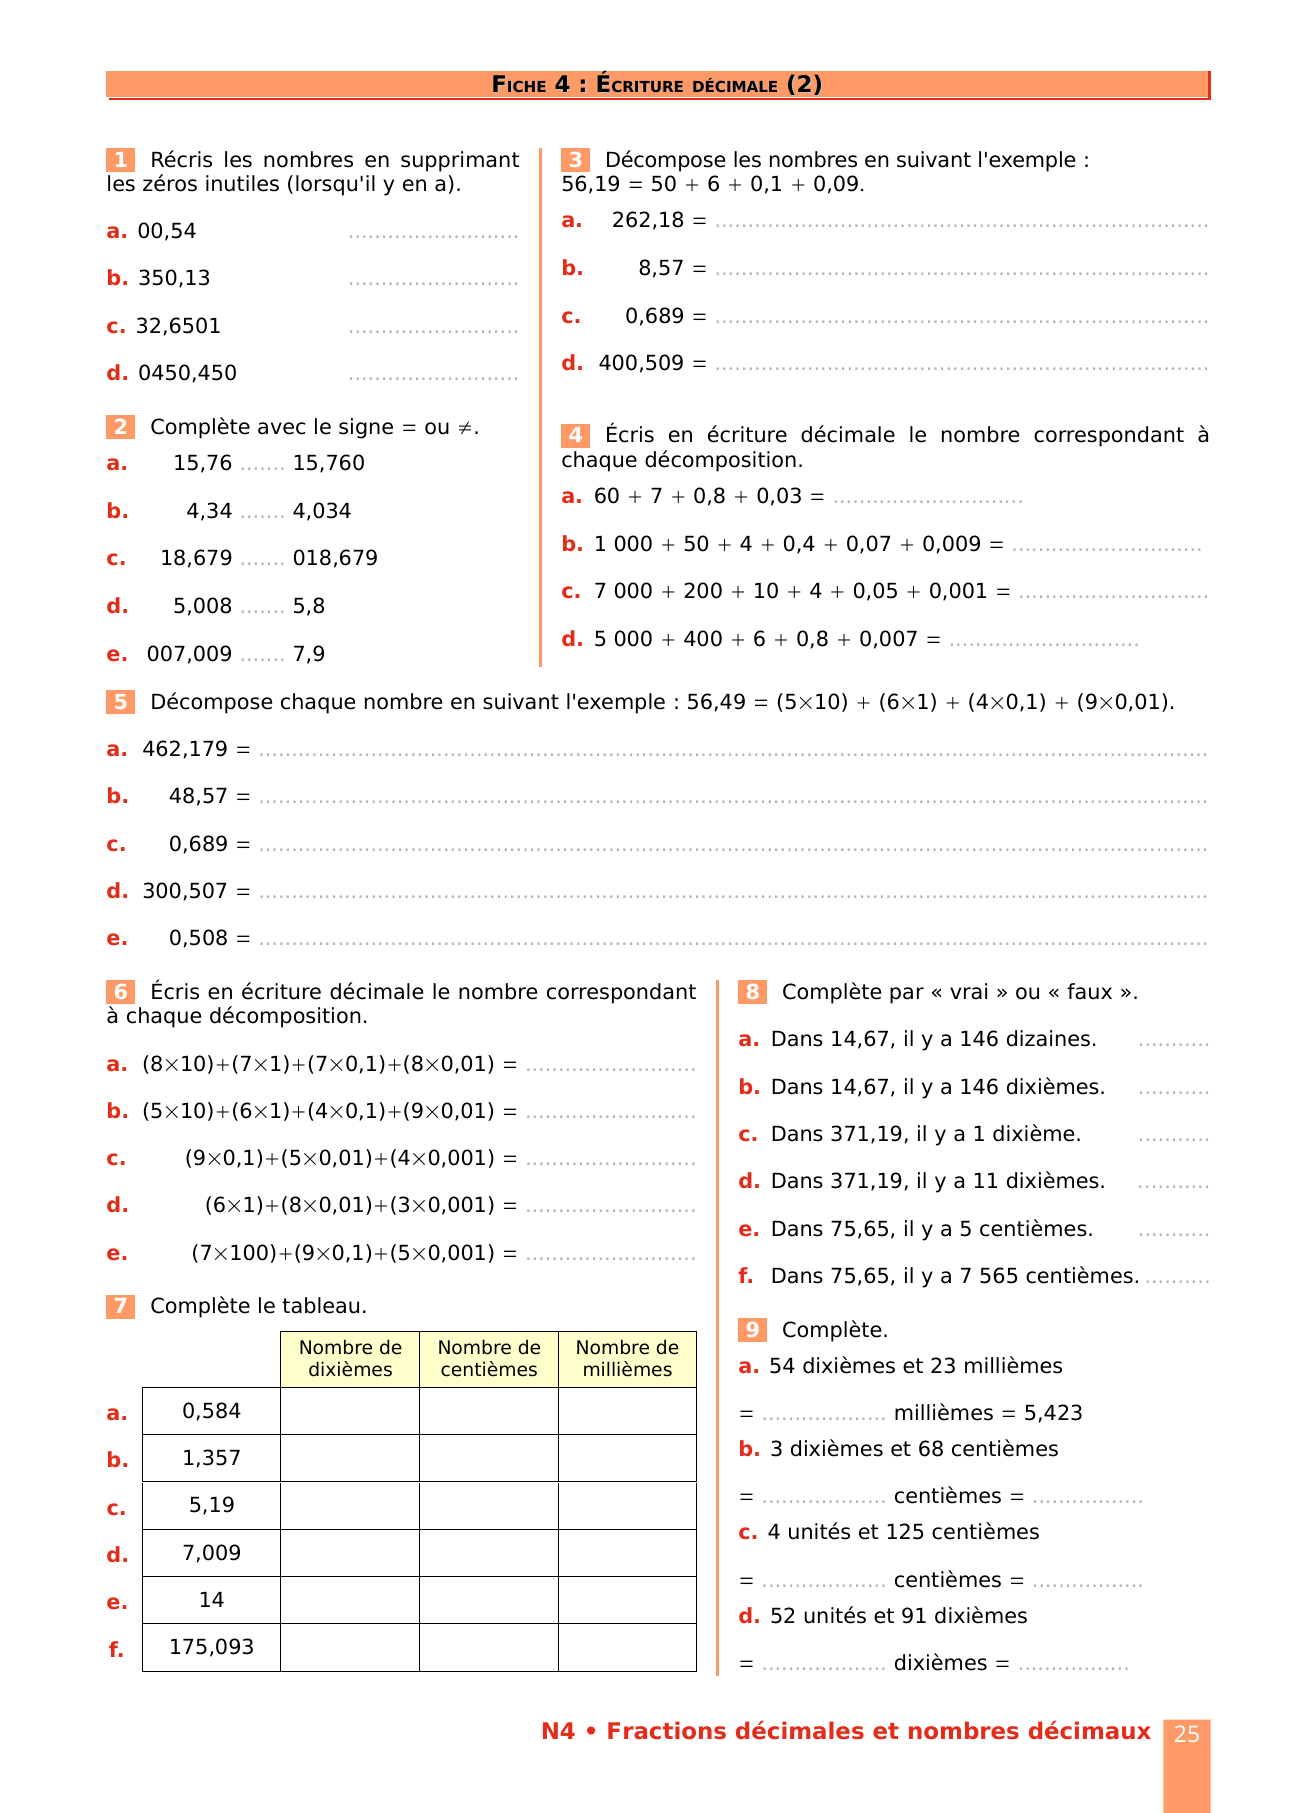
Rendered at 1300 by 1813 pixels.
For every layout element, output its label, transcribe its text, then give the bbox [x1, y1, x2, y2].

table_cell 5,19 [143, 1483, 280, 1529]
list = ................... centièmes = ................. [738, 1461, 1211, 1508]
list 350,13 .......................... [106, 243, 520, 291]
list Décompose chaque nombre en suivant l'exemple : 56,49 = (5×10)  (6×1)  (4×0,1)  (9×0,01). [135, 690, 1211, 714]
list 400,509 = ........................................................................... [561, 351, 1211, 400]
table_cell [559, 1388, 696, 1434]
table_header Nombre de dixièmes [281, 1332, 419, 1387]
list Complète. [767, 1318, 1211, 1342]
list 3 dixièmes et 68 centièmes [738, 1437, 1211, 1461]
list 5 000  400  6  0,8  0,007 = ............................. [561, 627, 1211, 652]
table_cell [106, 1577, 142, 1624]
list 0,689 = ........................................................................... [561, 304, 1211, 328]
list 8,57 = ........................................................................... [561, 256, 1211, 280]
list = ................... centièmes = ................. [738, 1544, 1211, 1592]
table_header Nombre de millièmes [559, 1332, 696, 1387]
list Dans 75,65, il y a 5 centièmes. ........... [738, 1193, 1211, 1241]
list Complète le tableau. [106, 1294, 697, 1319]
list 54 dixièmes et 23 millièmes [738, 1354, 1211, 1378]
table_cell [106, 1435, 142, 1482]
list Dans 371,19, il y a 11 dixièmes. …........ [738, 1146, 1211, 1193]
table_cell [559, 1435, 696, 1481]
table_cell [281, 1577, 419, 1623]
list 0,689 = ................................................................................................................................................ [106, 809, 1211, 856]
table_cell [420, 1435, 558, 1481]
table_cell 0,584 [143, 1388, 280, 1434]
list 007,009 ....... 7,9 [106, 642, 520, 666]
list Dans 75,65, il y a 7 565 centièmes. .......... [738, 1241, 1211, 1288]
table_cell [106, 1388, 142, 1435]
table_cell [281, 1483, 419, 1529]
list 0,508 = ................................................................................................................................................ [106, 903, 1211, 951]
table_cell [281, 1388, 419, 1434]
table_cell [281, 1530, 419, 1576]
list Complète avec le signe = ou . [135, 415, 520, 439]
table_cell [420, 1577, 558, 1623]
list (5×10)(6×1)(4×0,1)(9×0,01) = .......................... [106, 1076, 697, 1123]
list 32,6501 .......................... [106, 291, 520, 338]
list 52 unités et 91 dixièmes [738, 1604, 1211, 1628]
table_cell [420, 1624, 558, 1671]
list 60  7  0,8  0,03 = ............................. [561, 484, 1211, 508]
table_cell 7,009 [143, 1530, 280, 1576]
table_cell [281, 1435, 419, 1481]
table_cell [559, 1577, 696, 1623]
list = ................... millièmes = 5,423 [738, 1378, 1211, 1425]
table_cell 175,093 [143, 1624, 280, 1671]
table_cell [420, 1530, 558, 1576]
list 7 000  200  10  4  0,05  0,001 = ............................. [561, 579, 1211, 604]
list 1 000  50  4  0,4  0,07  0,009 = ............................. [561, 532, 1211, 556]
list Écris en écriture décimale le nombre correspondant à chaque décomposition. [106, 980, 697, 1029]
table_cell [106, 1530, 142, 1577]
table_header [142, 1331, 280, 1387]
table_cell [559, 1483, 696, 1529]
list Décompose les nombres en suivant l'exemple : 56,19 = 50  6  0,1  0,09. [561, 148, 1211, 196]
list 15,76 ....... 15,760 [106, 451, 520, 475]
table_cell 1,357 [143, 1435, 280, 1481]
list 18,679 ....... 018,679 [106, 546, 520, 571]
list Dans 371,19, il y a 1 dixième. ........... [738, 1099, 1211, 1146]
list 0450,450 .......................... [106, 338, 520, 385]
list = ................... dixièmes = ................. [738, 1628, 1211, 1675]
list (7×100)(9×0,1)(5×0,001) = .......................... [106, 1218, 697, 1265]
list 4 unités et 125 centièmes [738, 1520, 1211, 1544]
table_cell [281, 1624, 419, 1671]
list Complète par « VRAI » ou « FAUX ». [767, 980, 1211, 1004]
table_cell [420, 1388, 558, 1434]
list 262,18 = ........................................................................... [561, 208, 1211, 232]
list 48,57 = ................................................................................................................................................ [106, 761, 1211, 809]
table_cell [559, 1530, 696, 1576]
list 4,34 ....... 4,034 [106, 499, 520, 523]
list Récris les nombres en supprimant les zéros inutiles (lorsqu'il y en a). [106, 148, 520, 196]
table_cell [106, 1483, 142, 1530]
table_header Nombre de centièmes [420, 1332, 558, 1387]
list 300,507 = ................................................................................................................................................ [106, 856, 1211, 903]
list 462,179 = ................................................................................................................................................ [106, 714, 1211, 761]
list Dans 14,67, il y a 146 dixièmes. ........... [738, 1052, 1211, 1099]
table_cell 14 [143, 1577, 280, 1623]
table_cell [559, 1624, 696, 1671]
list Dans 14,67, il y a 146 dizaines. ........... [738, 1004, 1211, 1052]
list (8×10)(7×1)(7×0,1)(8×0,01) = .......................... [106, 1029, 697, 1076]
list (6×1)(8×0,01)(3×0,001) = .......................... [106, 1171, 697, 1218]
table_cell [420, 1483, 558, 1529]
list 5,008 ....... 5,8 [106, 594, 520, 618]
list 00,54 .......................... [106, 196, 520, 243]
table_header [106, 1331, 142, 1388]
table_cell [106, 1624, 142, 1672]
list (9×0,1)(5×0,01)(4×0,001) = .......................... [106, 1123, 697, 1171]
list Écris en écriture décimale le nombre correspondant à chaque décomposition. [561, 423, 1211, 472]
